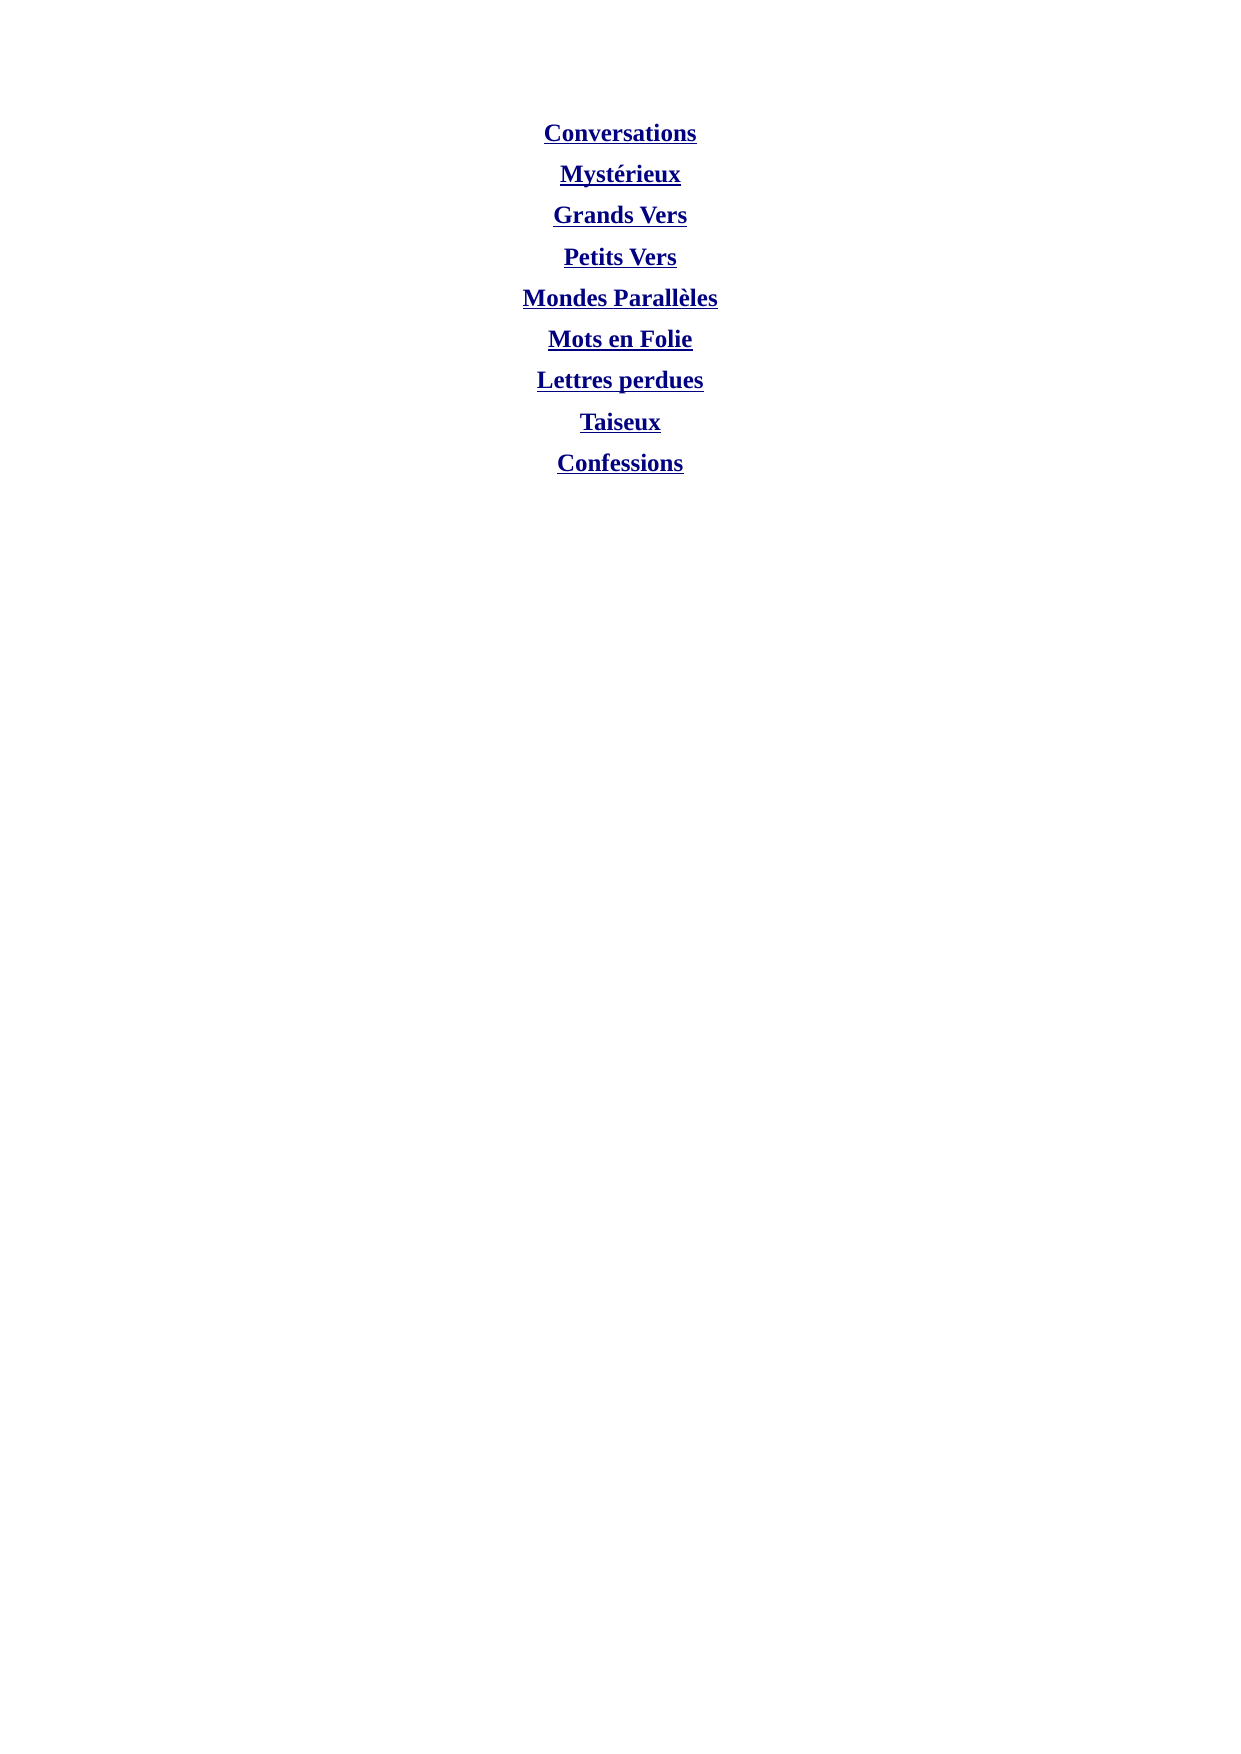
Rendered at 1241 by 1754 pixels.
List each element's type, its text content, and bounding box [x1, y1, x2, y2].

text Grands Vers [118, 201, 1122, 229]
text Petits Vers [118, 242, 1122, 271]
text Mystérieux [118, 159, 1122, 188]
text Conversations [118, 118, 1122, 147]
text Lettres perdues [118, 366, 1122, 394]
text Mots en Folie [118, 324, 1122, 353]
text Mondes Parallèles [118, 283, 1122, 312]
text Confessions [118, 448, 1122, 477]
text Taiseux [118, 407, 1122, 436]
